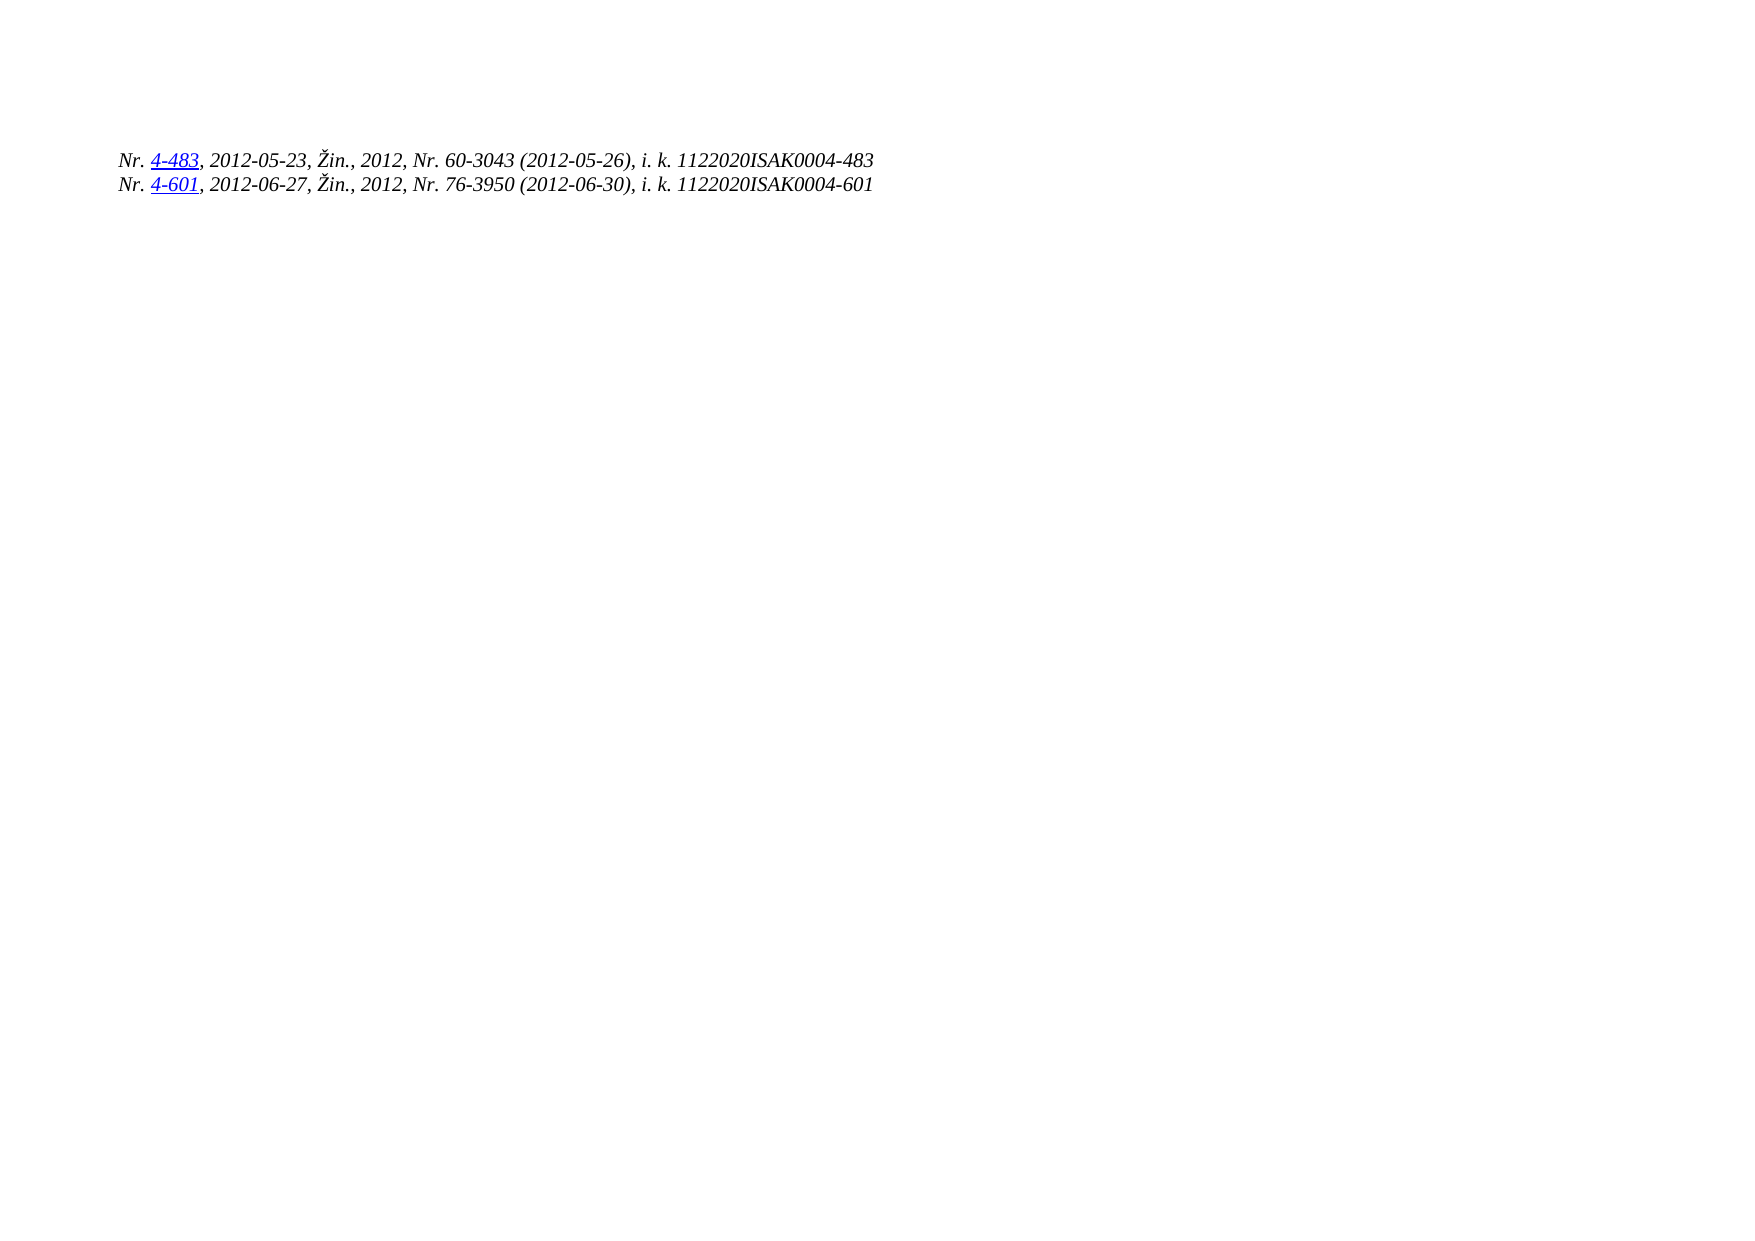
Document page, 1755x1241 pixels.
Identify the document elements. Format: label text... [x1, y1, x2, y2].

text Nr. 4-483, 2012-05-23, Žin., 2012, Nr. 60-3043 (2012-05-26), i. k. 1122020ISAK0004-483 [118, 148, 1636, 172]
text Nr. 4-601, 2012-06-27, Žin., 2012, Nr. 76-3950 (2012-06-30), i. k. 1122020ISAK0004-601 [118, 172, 1636, 196]
